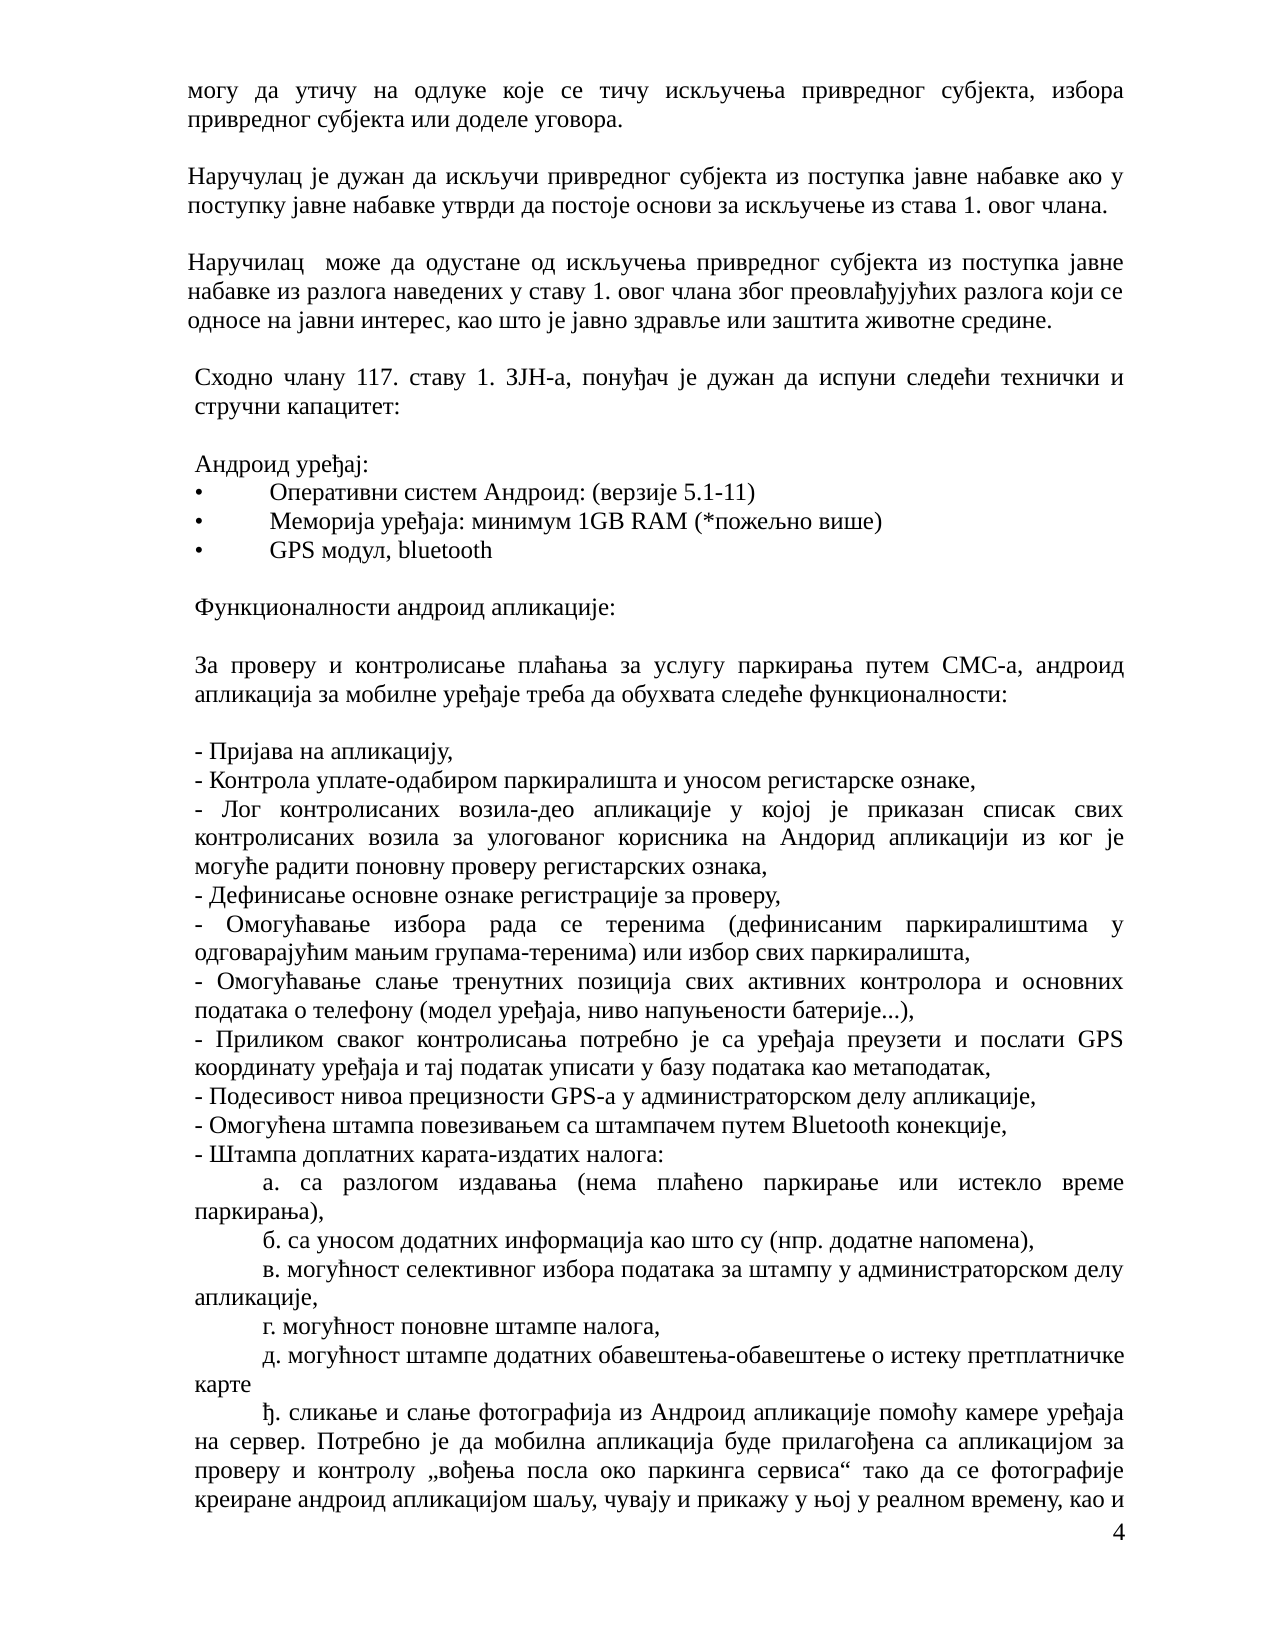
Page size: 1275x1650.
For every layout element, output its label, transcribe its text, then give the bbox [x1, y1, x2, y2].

text Наручулац је дужан да искључи привредног субјекта из поступка јавне набавке ако у поступку јавне набавке утврди да постоје основи за искључење из става 1. овог члана. [187, 161, 1125, 219]
text - Омогућена штампа повезивањем са штампачем путем Bluetooth конекције, [194, 1110, 1125, 1139]
text - Приликом сваког контролисања потребно је са уређаја преузети и послати GPS координату уређаја и тај податак уписати у базу података као метаподатак, [194, 1024, 1125, 1081]
text - Подесивост нивоа прецизности GPS-а у администраторском делу апликације, [194, 1081, 1125, 1110]
text д. могућност штампе додатних обавештења-обавештење о истеку претплатничке карте [194, 1340, 1125, 1397]
text - Контрoла уплате-одабиром паркиралишта и уносом регистарске ознаке, [194, 765, 1125, 794]
text Андроид уређај: [194, 449, 1125, 477]
text Сходно члану 117. ставу 1. ЗЈН-а, понуђач је дужан да испуни следећи технички и стручни капацитет: [194, 362, 1125, 420]
text - Пријава на апликацију, [194, 736, 1125, 765]
text • GPS модул, bluetooth [194, 535, 1125, 564]
text - Лог контролисаних возила-део апликације у којој је приказан списак свих контролисаних возила за улогованог корисника на Андорид апликацији из ког је могуће радити поновну проверу регистарских ознака, [194, 794, 1125, 880]
text б. са уносом додатних информација као што су (нпр. додатне напомена), [194, 1225, 1125, 1254]
text - Дефинисање основне ознаке регистрације за проверу, [194, 880, 1125, 909]
text • Mеморија уређаја: минимум 1GB RAM (*пожељно више) [194, 506, 1125, 535]
text - Омогућавање избора рада се теренима (дефинисаним паркиралиштима у одговарајућим мањим групама-теренима) или избор свих паркиралишта, [194, 909, 1125, 966]
text Функционалности андроид апликације: [194, 592, 1125, 621]
text а. са разлогом издавања (нема плаћено паркирање или истекло време паркирања), [194, 1167, 1125, 1225]
text Наручилац може да одустане од искључења привредног субјекта из поступка јавне набавке из разлога наведених у ставу 1. овог члана због преовлађујућих разлога који се односе на јавни интерес, као што је јавно здравље или заштита животне средине. [187, 247, 1125, 334]
text - Омогућавање слање тренутних позиција свих активних контролора и основних података о телефону (модел уређаја, ниво напуњености батерије...), [194, 966, 1125, 1024]
text • Оперативни систем Андроид: (верзије 5.1-11) [194, 477, 1125, 506]
text г. могућност поновне штампе налога, [194, 1311, 1125, 1340]
text в. могућност селективног избора података за штампу у администраторском делу апликације, [194, 1254, 1125, 1311]
text могу да утичу на одлуке које се тичу искључења привредног субјекта, избора привредног субјекта или доделе уговора. [187, 75, 1125, 132]
text За проверу и контролисање плаћања за услугу паркирања путем СМС-а, андроид апликација за мобилне уређаје треба да обухвата следеће функционалности: [194, 650, 1125, 707]
text ђ. сликање и слање фотографија из Андроид апликације помоћу камере уређаја на сервер. Потребно је да мобилна апликација буде прилагођена са апликацијом за проверу и контролу „вођења посла око паркинга сервиса“ тако да се фотографије креиране андроид апликацијом шаљу, чувају и прикажу у њој у реалном времену, као и [194, 1397, 1125, 1512]
text - Штампа доплатних карата-издатих налога: [194, 1139, 1125, 1167]
